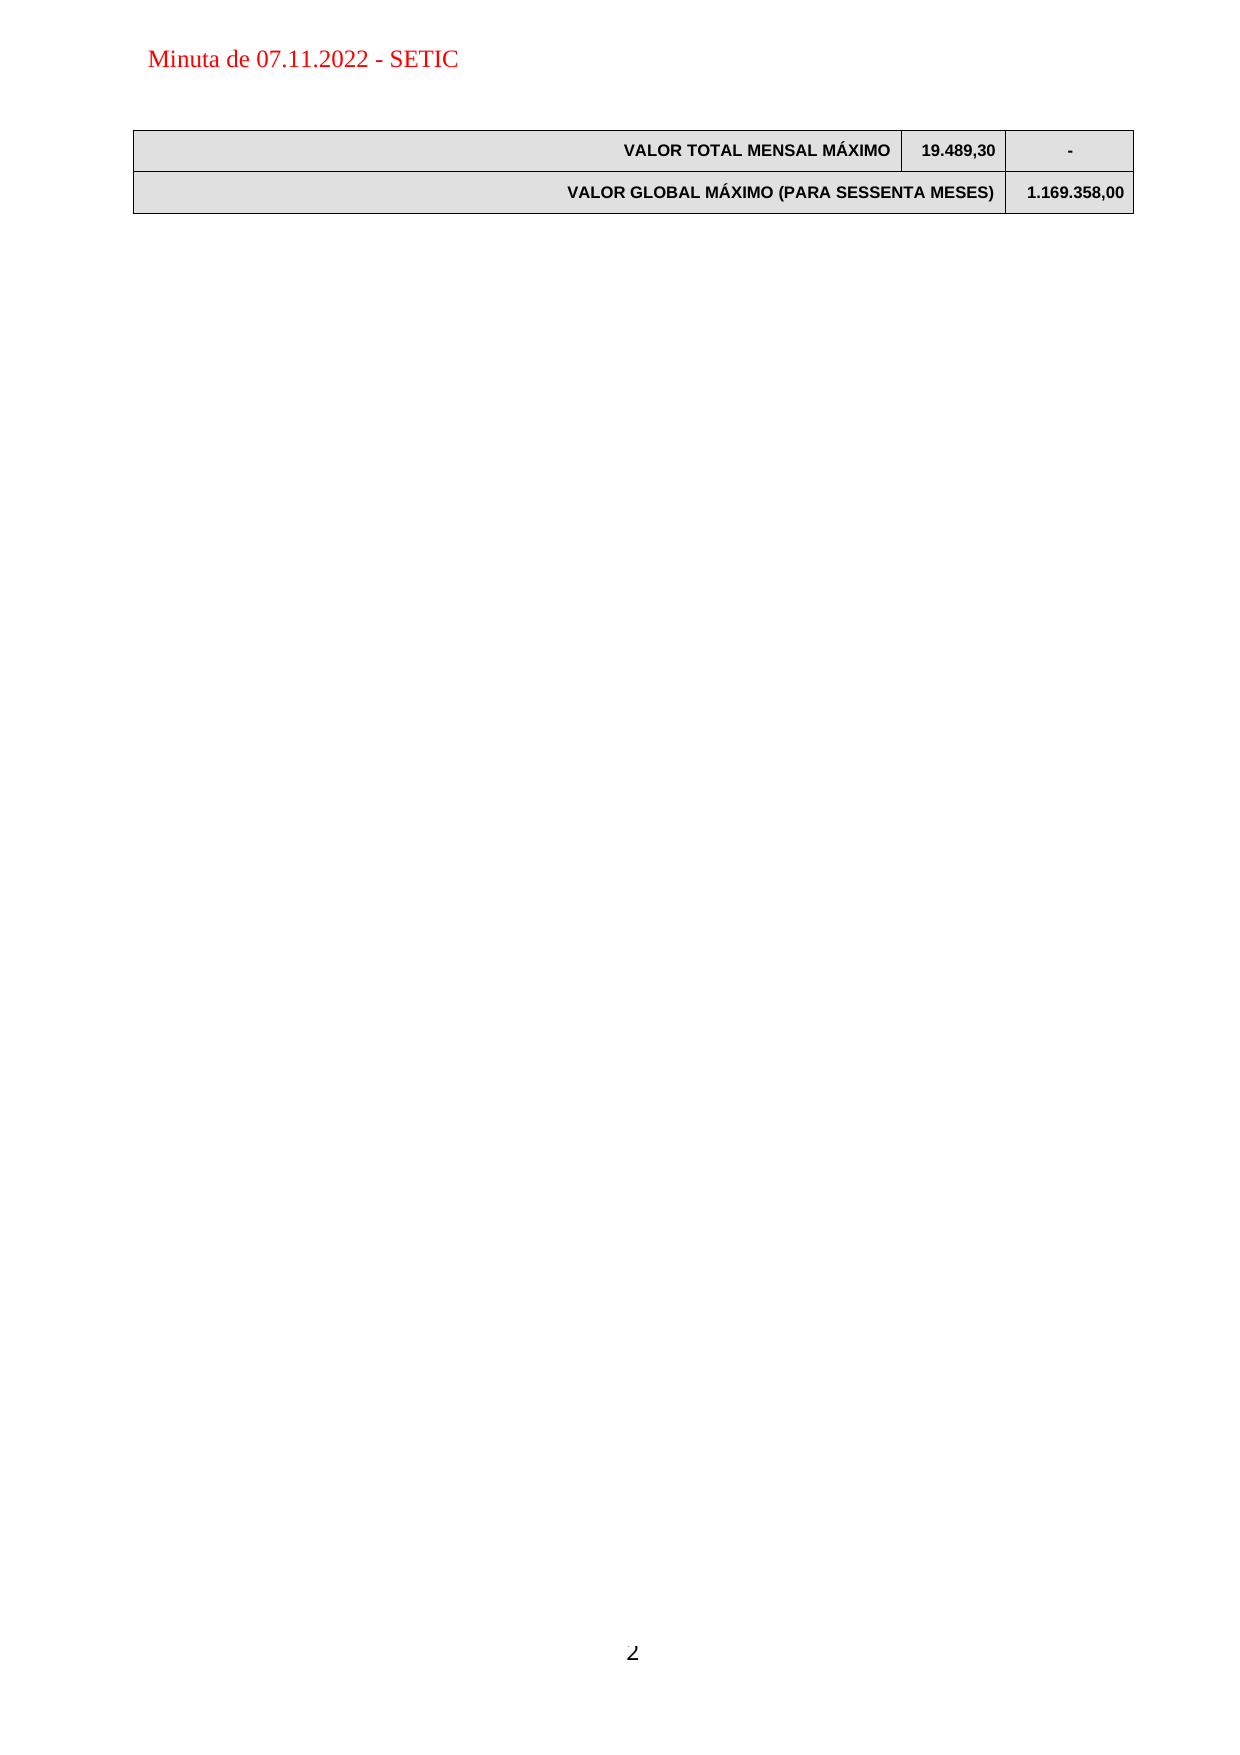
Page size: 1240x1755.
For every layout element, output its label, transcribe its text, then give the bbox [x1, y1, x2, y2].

table_cell 1.169.358,00 [1006, 172, 1133, 213]
table_cell 19.489,30 [902, 131, 1005, 171]
table_cell VALOR TOTAL MENSAL MÁXIMO [134, 131, 901, 171]
table_cell - [1006, 131, 1133, 171]
table_cell VALOR GLOBAL MÁXIMO (PARA SESSENTA MESES) [134, 172, 1005, 213]
